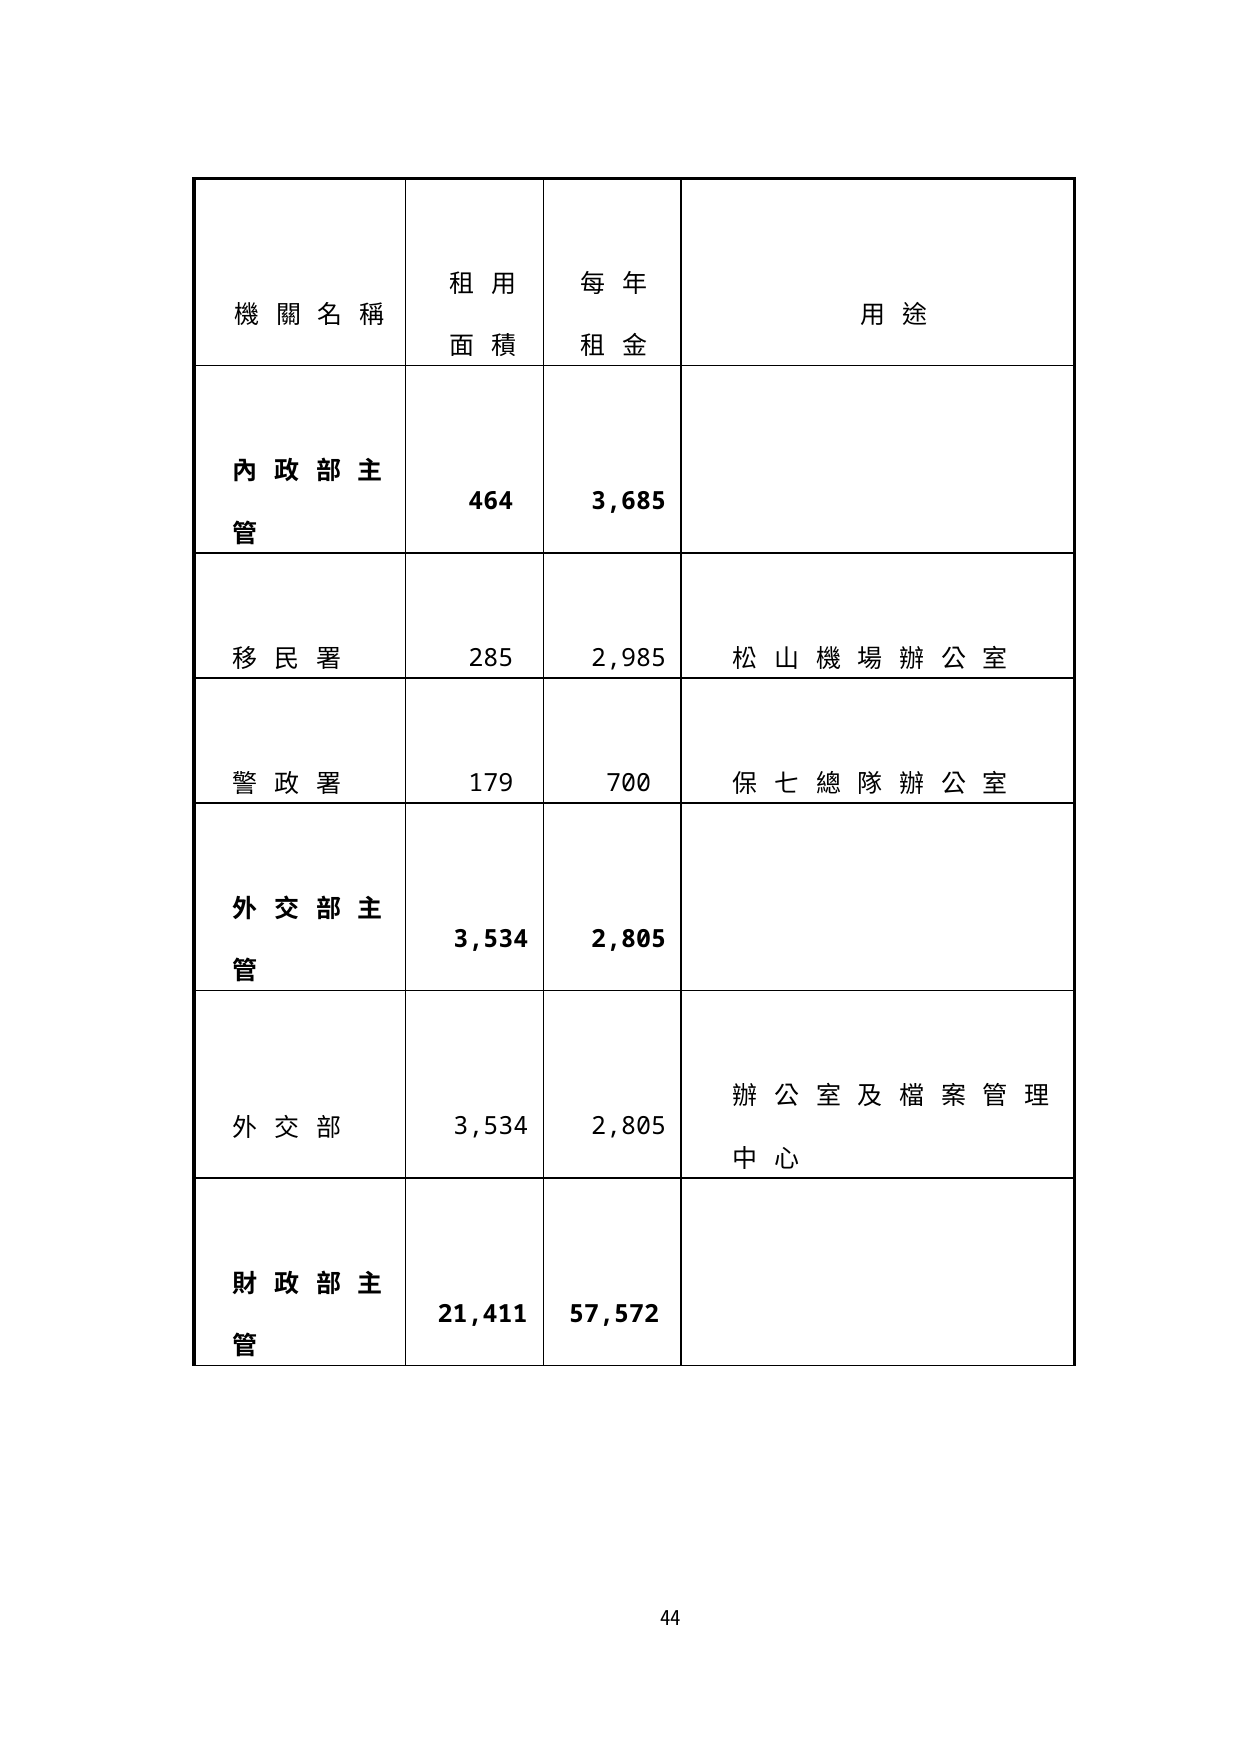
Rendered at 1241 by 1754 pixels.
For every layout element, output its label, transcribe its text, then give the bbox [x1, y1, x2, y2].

table_header 租用面積 [406, 180, 543, 365]
table_cell 外交部主管 [196, 804, 405, 990]
table_header 機關名稱 [196, 180, 405, 365]
table_cell 179 [406, 679, 543, 802]
table_cell [682, 804, 1073, 990]
table_cell 464 [406, 366, 543, 552]
table_header 用途 [682, 180, 1073, 365]
table_cell 松山機場辦公室 [682, 554, 1073, 677]
table_cell 3,685 [544, 366, 680, 552]
table_cell 保七總隊辦公室 [682, 679, 1073, 802]
table_cell 700 [544, 679, 680, 802]
table_cell [682, 1179, 1073, 1365]
table_cell 辦公室及檔案管理中心 [682, 991, 1073, 1177]
table_cell 2,805 [544, 804, 680, 990]
table_cell 財政部主管 [196, 1179, 405, 1365]
table_cell 285 [406, 554, 543, 677]
table_cell 2,985 [544, 554, 680, 677]
table_cell 內政部主管 [196, 366, 405, 552]
table_cell 21,411 [406, 1179, 543, 1365]
table_cell 3,534 [406, 991, 543, 1177]
table_cell 警政署 [196, 679, 405, 802]
table_cell 57,572 [544, 1179, 680, 1365]
table_cell 3,534 [406, 804, 543, 990]
table_cell 2,805 [544, 991, 680, 1177]
table_cell 移民署 [196, 554, 405, 677]
table_cell [682, 366, 1073, 552]
table_header 每年租金 [544, 180, 680, 365]
table_cell 外交部 [196, 991, 405, 1177]
